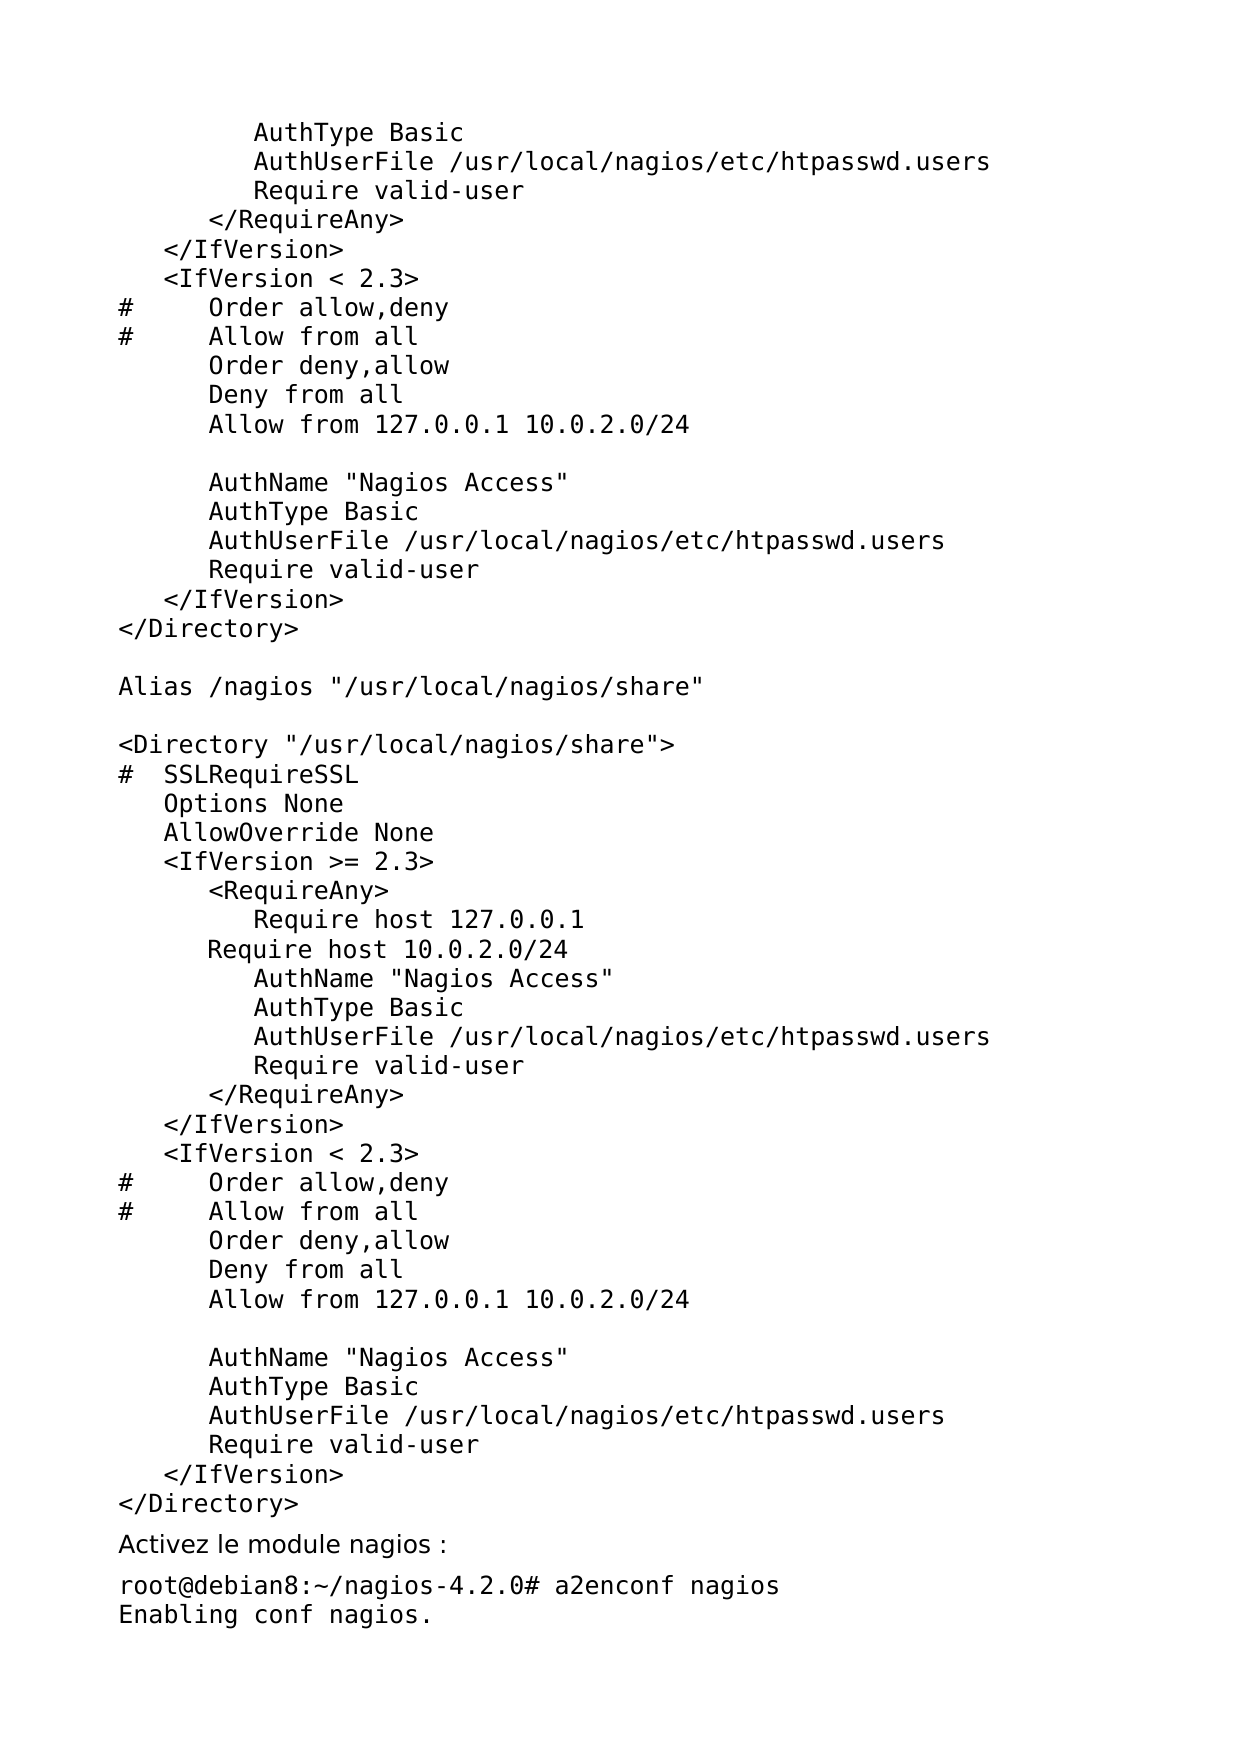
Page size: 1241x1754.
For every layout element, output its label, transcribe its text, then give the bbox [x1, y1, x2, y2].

text Activez le module nagios : [118, 1530, 1122, 1559]
text root@debian8:~/nagios-4.2.0# a2enconf nagios Enabling conf nagios. [118, 1572, 1122, 1630]
text AuthType Basic AuthUserFile /usr/local/nagios/etc/htpasswd.users Require valid-user </RequireAny> </IfVersion> <IfVersion < 2.3> # Order allow,deny # Allow from all Order deny,allow Deny from all Allow from 127.0.0.1 10.0.2.0/24 AuthName "Nagios Access" AuthType Basic AuthUserFile /usr/local/nagios/etc/htpasswd.users Require valid-user </IfVersion> </Directory> Alias /nagios "/usr/local/nagios/share" <Directory "/usr/local/nagios/share"> # SSLRequireSSL Options None AllowOverride None <IfVersion >= 2.3> <RequireAny> Require host 127.0.0.1 Require host 10.0.2.0/24 AuthName "Nagios Access" AuthType Basic AuthUserFile /usr/local/nagios/etc/htpasswd.users Require valid-user </RequireAny> </IfVersion> <IfVersion < 2.3> # Order allow,deny # Allow from all Order deny,allow Deny from all Allow from 127.0.0.1 10.0.2.0/24 AuthName "Nagios Access" AuthType Basic AuthUserFile /usr/local/nagios/etc/htpasswd.users Require valid-user </IfVersion> </Directory> [118, 118, 1122, 1518]
